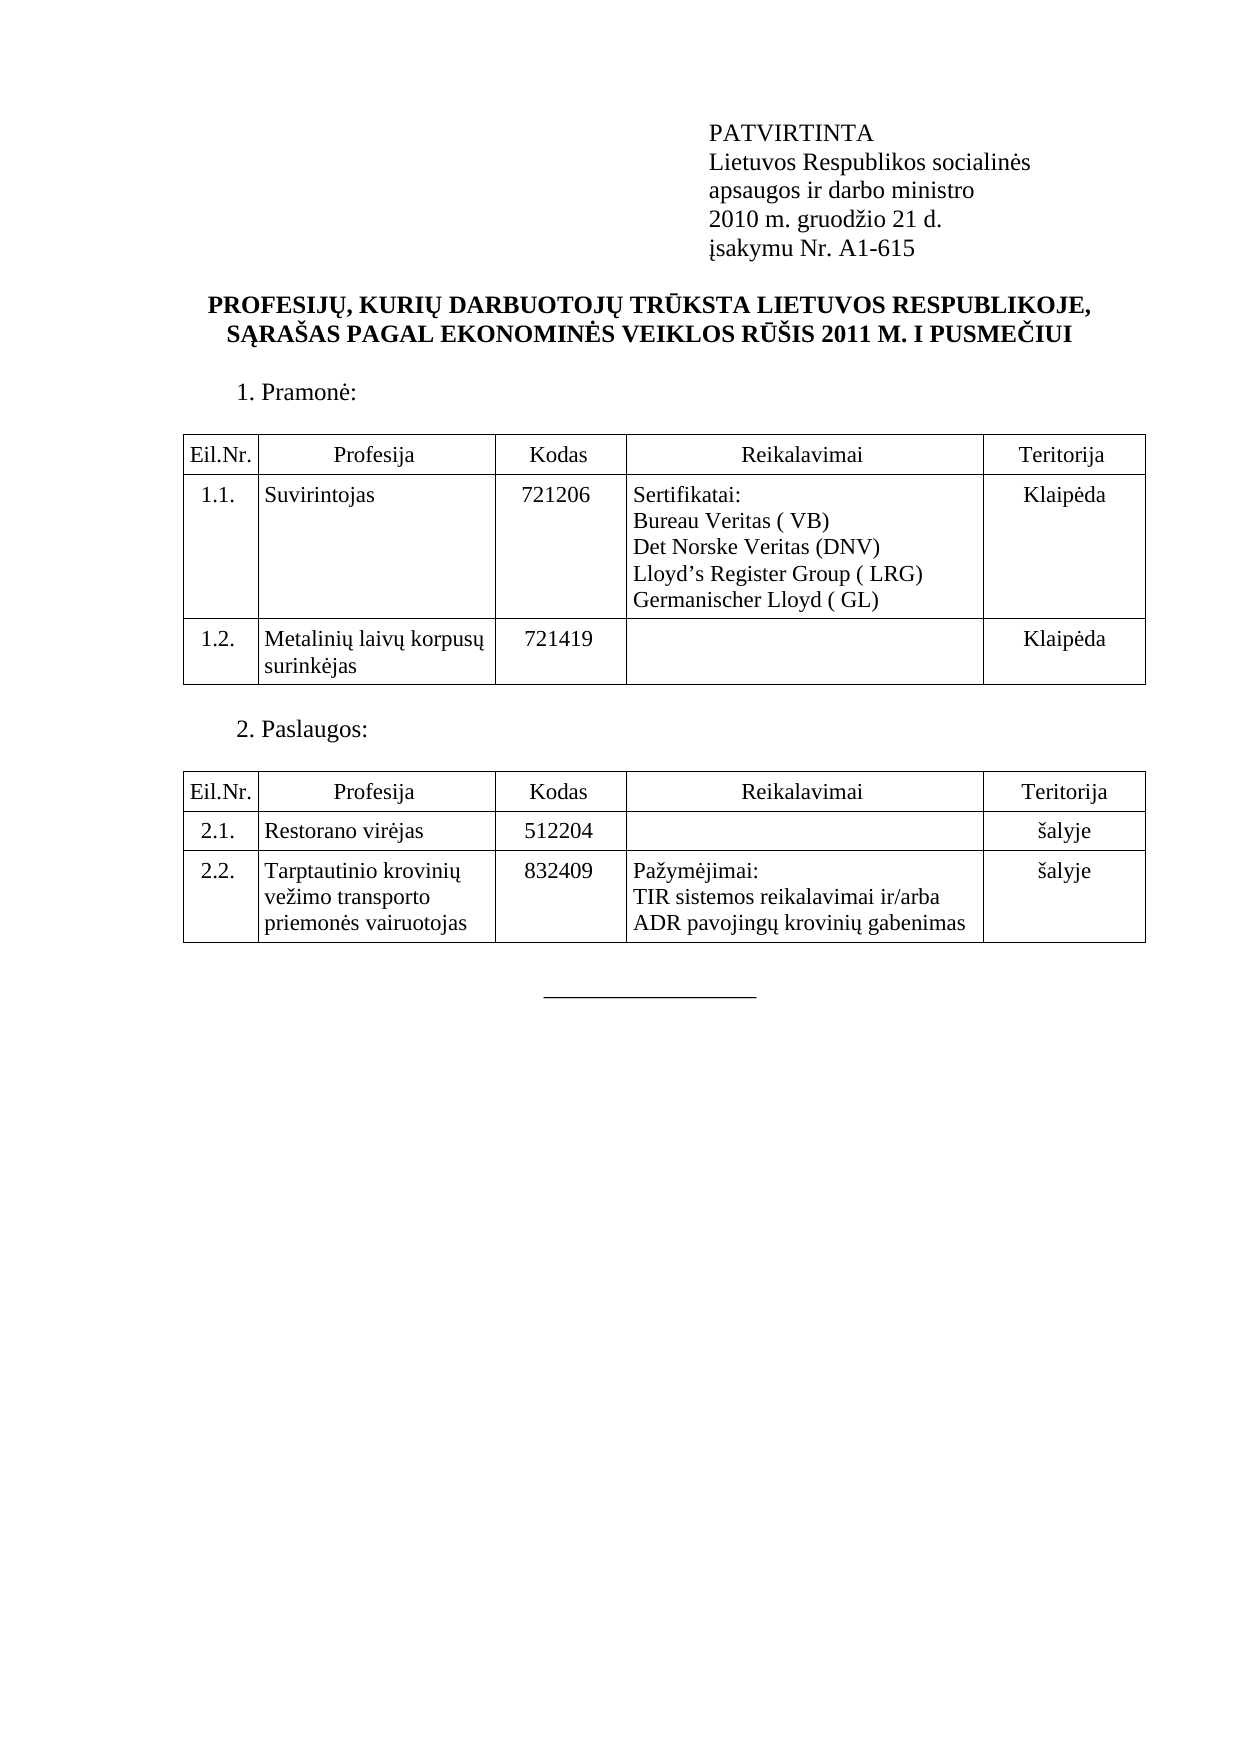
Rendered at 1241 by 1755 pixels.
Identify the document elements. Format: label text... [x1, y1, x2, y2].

table_cell Pažymėjimai: TIR sistemos reikalavimai ir/arba ADR pavojingų krovinių gabenimas [627, 851, 983, 942]
text _________________ [177, 972, 1122, 1000]
table_cell 721419 [496, 619, 626, 684]
table_cell Metalinių laivų korpusų surinkėjas [259, 619, 495, 684]
table_header Reikalavimai [627, 772, 983, 811]
text apsaugos ir darbo ministro [177, 176, 1122, 204]
table_cell 1.1. [184, 475, 258, 618]
table_cell Tarptautinio krovinių vežimo transporto priemonės vairuotojas [259, 851, 495, 942]
table_cell Restorano virėjas [259, 812, 495, 850]
table_cell Sertifikatai: Bureau Veritas ( VB) Det Norske Veritas (DNV) Lloyd’s Register Group ( LRG) Germanischer Lloyd ( GL) [627, 475, 983, 618]
table_header Kodas [496, 772, 626, 811]
table_cell šalyje [984, 851, 1145, 942]
table_cell Suvirintojas [259, 475, 495, 618]
text 1. Pramonė: [177, 377, 1122, 406]
text Lietuvos Respublikos socialinės [177, 147, 1122, 176]
table_cell 512204 [496, 812, 626, 850]
text įsakymu Nr. A1-615 [177, 233, 1122, 262]
table_header Eil.Nr. [184, 772, 258, 811]
table_header Teritorija [984, 435, 1145, 474]
table_cell 721206 [496, 475, 626, 618]
table_cell 2.1. [184, 812, 258, 850]
table_cell [627, 812, 983, 850]
table_cell 832409 [496, 851, 626, 942]
table_cell šalyje [984, 812, 1145, 850]
table_cell [627, 619, 983, 684]
table_header Reikalavimai [627, 435, 983, 474]
table_header Eil.Nr. [184, 435, 258, 474]
table_cell 1.2. [184, 619, 258, 684]
text 2010 m. gruodžio 21 d. [177, 204, 1122, 233]
table_header Kodas [496, 435, 626, 474]
table_cell 2.2. [184, 851, 258, 942]
table_cell Klaipėda [984, 619, 1145, 684]
text 2. Paslaugos: [177, 714, 1122, 742]
table_header Profesija [259, 772, 495, 811]
table_header Profesija [259, 435, 495, 474]
text PROFESIJŲ, KURIŲ DARBUOTOJŲ TRŪKSTA LIETUVOS RESPUBLIKOJE, SĄRAŠAS PAGAL EKONOMINĖS VEIKLOS RŪŠIS 2011 M. I PUSMEČIUI [177, 291, 1122, 348]
table_header Teritorija [984, 772, 1145, 811]
table_cell Klaipėda [984, 475, 1145, 618]
text PATVIRTINTA [177, 118, 1122, 147]
